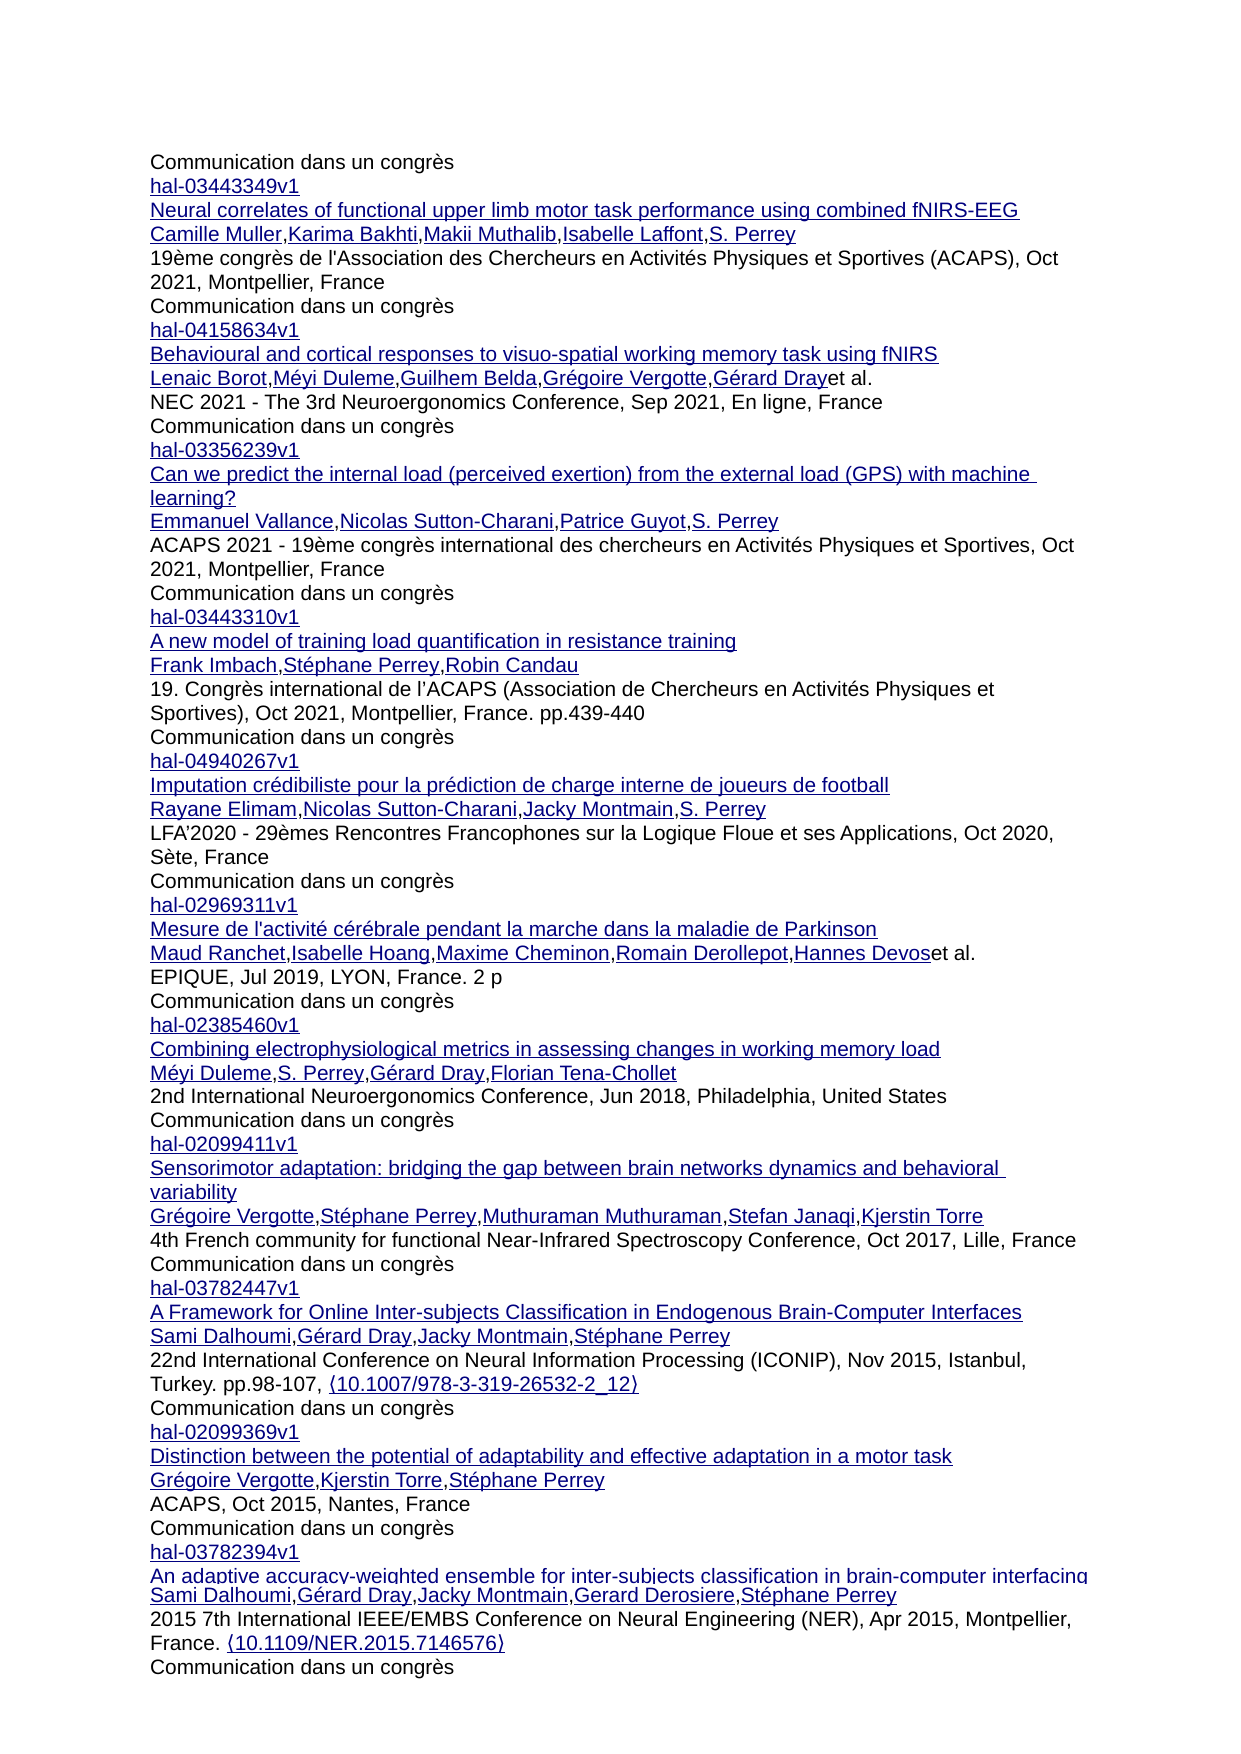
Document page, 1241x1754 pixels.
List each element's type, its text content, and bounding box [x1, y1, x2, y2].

table_cell Combining electrophysiological metrics in assessing changes in working memory load Méyi Duleme,S. Perrey,Gérard Dray,Florian Tena-Chollet 2nd International Neuroergonomics Conference, Jun 2018, Philadelphia, United States Communication dans un congrès hal-02099411v1 [150, 1036, 1090, 1156]
table_cell A Framework for Online Inter-subjects Classification in Endogenous Brain-Computer Interfaces Sami Dalhoumi,Gérard Dray,Jacky Montmain,Stéphane Perrey 22nd International Conference on Neural Information Processing (ICONIP), Nov 2015, Istanbul, Turkey. pp.98-107, ⟨10.1007/978-3-319-26532-2_12⟩ Communication dans un congrès hal-02099369v1 [150, 1300, 1090, 1444]
table_cell Communication dans un congrès hal-03443349v1 [150, 150, 1090, 198]
table_cell Mesure de l'activité cérébrale pendant la marche dans la maladie de Parkinson Maud Ranchet,Isabelle Hoang,Maxime Cheminon,Romain Derollepot,Hannes Devoset al. EPIQUE, Jul 2019, LYON, France. 2 p Communication dans un congrès hal-02385460v1 [150, 917, 1090, 1036]
table_cell Can we predict the internal load (perceived exertion) from the external load (GPS) with machine learning? Emmanuel Vallance,Nicolas Sutton-Charani,Patrice Guyot,S. Perrey ACAPS 2021 - 19ème congrès international des chercheurs en Activités Physiques et Sportives, Oct 2021, Montpellier, France Communication dans un congrès hal-03443310v1 [150, 461, 1090, 629]
table_cell Neural correlates of functional upper limb motor task performance using combined fNIRS-EEG Camille Muller,Karima Bakhti,Makii Muthalib,Isabelle Laffont,S. Perrey 19ème congrès de l'Association des Chercheurs en Activités Physiques et Sportives (ACAPS), Oct 2021, Montpellier, France Communication dans un congrès hal-04158634v1 [150, 198, 1090, 342]
table_cell Behavioural and cortical responses to visuo-spatial working memory task using fNIRS Lenaic Borot,Méyi Duleme,Guilhem Belda,Grégoire Vergotte,Gérard Drayet al. NEC 2021 - The 3rd Neuroergonomics Conference, Sep 2021, En ligne, France Communication dans un congrès hal-03356239v1 [150, 342, 1090, 461]
table_cell Distinction between the potential of adaptability and effective adaptation in a motor task Grégoire Vergotte,Kjerstin Torre,Stéphane Perrey ACAPS, Oct 2015, Nantes, France Communication dans un congrès hal-03782394v1 [150, 1444, 1090, 1563]
table_cell An adaptive accuracy-weighted ensemble for inter-subjects classification in brain-computer interfacing Sami Dalhoumi,Gérard Dray,Jacky Montmain,Gerard Derosiere,Stéphane Perrey 2015 7th International IEEE/EMBS Conference on Neural Engineering (NER), Apr 2015, Montpellier, France. ⟨10.1109/NER.2015.7146576⟩ Communication dans un congrès [150, 1564, 1090, 1679]
table_cell Imputation crédibiliste pour la prédiction de charge interne de joueurs de football Rayane Elimam,Nicolas Sutton-Charani,Jacky Montmain,S. Perrey LFA’2020 - 29èmes Rencontres Francophones sur la Logique Floue et ses Applications, Oct 2020, Sète, France Communication dans un congrès hal-02969311v1 [150, 773, 1090, 917]
table_cell Sensorimotor adaptation: bridging the gap between brain networks dynamics and behavioral variability Grégoire Vergotte,Stéphane Perrey,Muthuraman Muthuraman,Stefan Janaqi,Kjerstin Torre 4th French community for functional Near-Infrared Spectroscopy Conference, Oct 2017, Lille, France Communication dans un congrès hal-03782447v1 [150, 1156, 1090, 1300]
table_cell A new model of training load quantification in resistance training Frank Imbach,Stéphane Perrey,Robin Candau 19. Congrès international de l’ACAPS (Association de Chercheurs en Activités Physiques et Sportives), Oct 2021, Montpellier, France. pp.439-440 Communication dans un congrès hal-04940267v1 [150, 629, 1090, 773]
